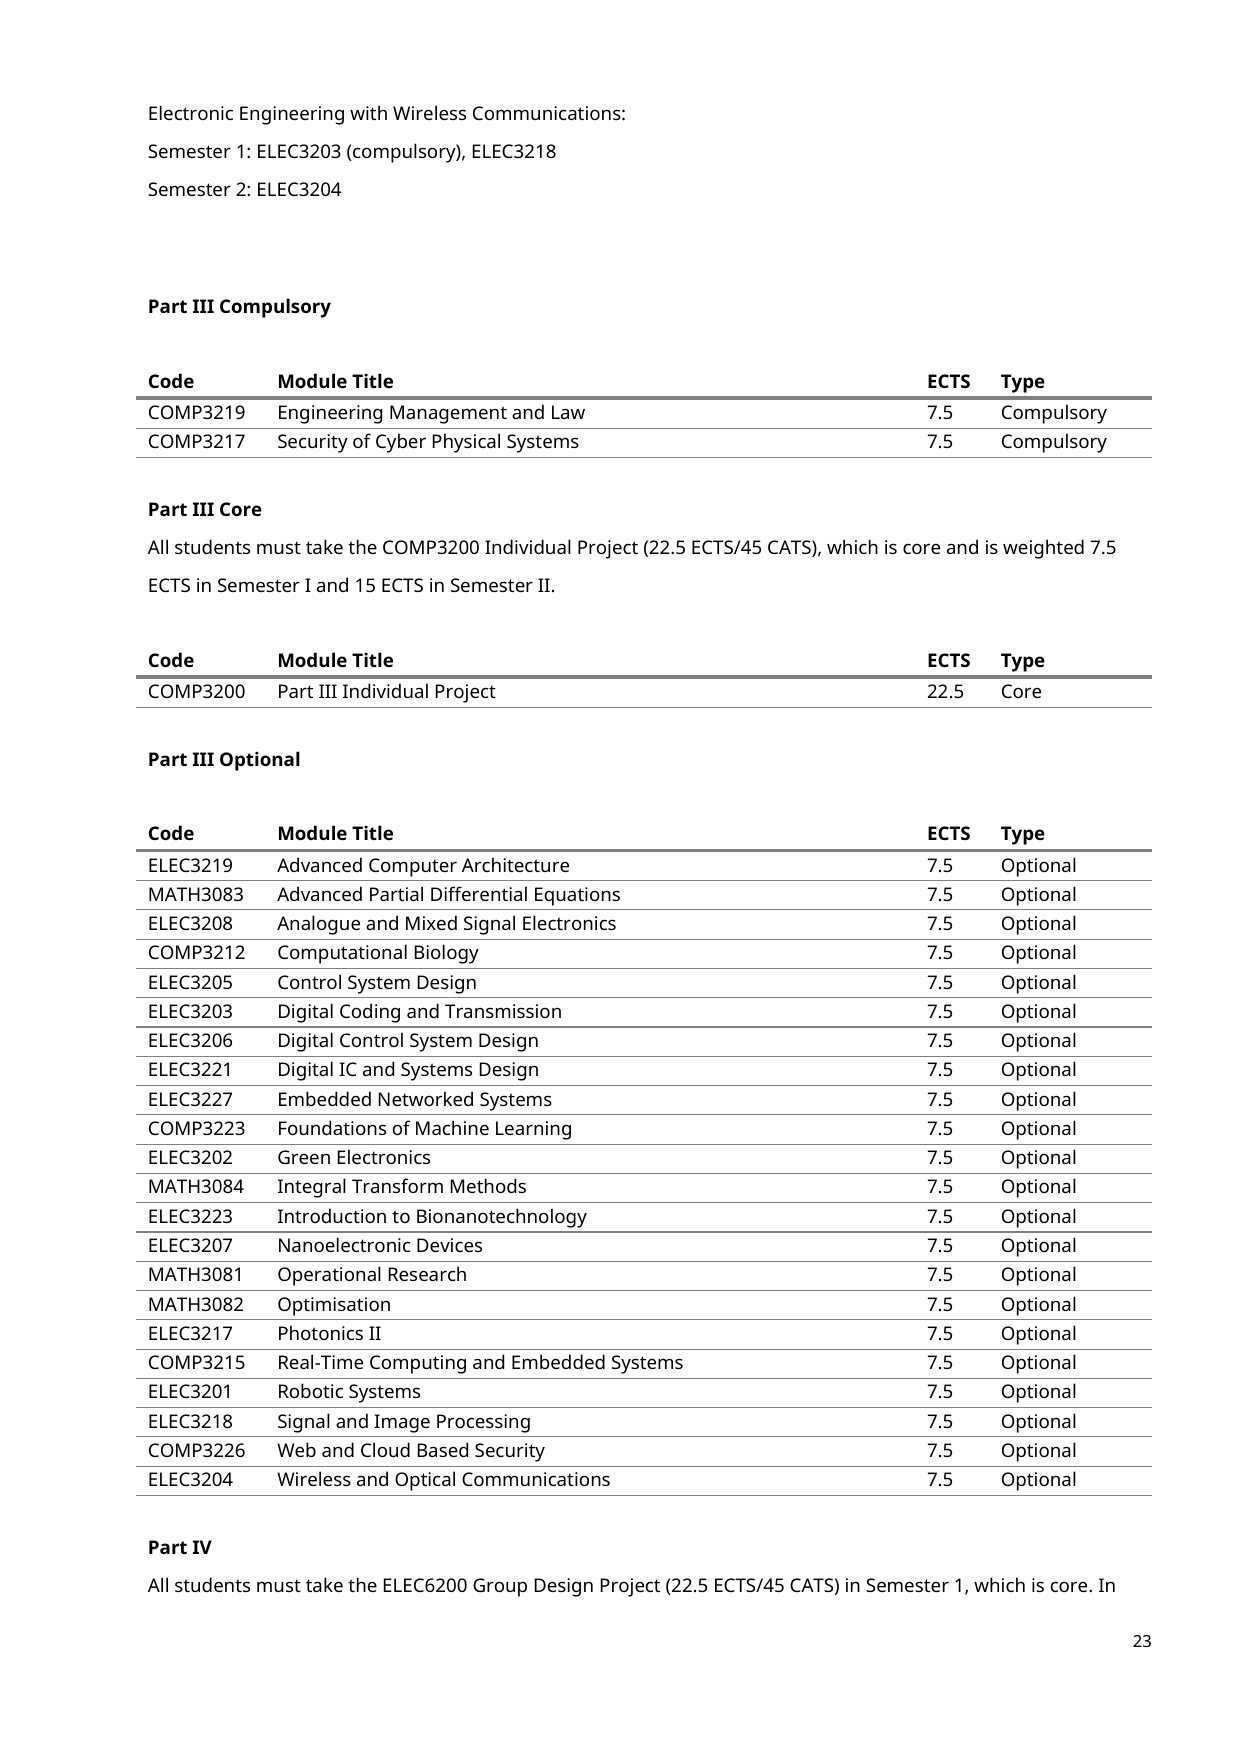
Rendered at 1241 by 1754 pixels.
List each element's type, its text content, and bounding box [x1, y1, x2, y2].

table_cell Analogue and Mixed Signal Electronics [266, 910, 916, 939]
table_cell Digital Coding and Transmission [266, 998, 916, 1026]
table_cell Optional [989, 1379, 1152, 1407]
table_cell COMP3226 [136, 1437, 266, 1466]
table_cell COMP3219 [136, 400, 266, 428]
table_cell Optional [989, 1203, 1152, 1231]
table_cell 7.5 [916, 852, 989, 880]
table_cell 7.5 [916, 1233, 989, 1261]
table_cell Code [136, 368, 266, 396]
table_cell Advanced Computer Architecture [266, 852, 916, 880]
table_cell 7.5 [916, 400, 989, 428]
table_cell COMP3223 [136, 1115, 266, 1143]
table_cell Code [136, 647, 266, 675]
table_cell 7.5 [916, 1379, 989, 1407]
table_cell ELEC3205 [136, 969, 266, 997]
table_cell ELEC3206 [136, 1028, 266, 1056]
table_cell Optional [989, 1086, 1152, 1114]
table_cell Module Title [266, 647, 916, 675]
table_cell MATH3084 [136, 1174, 266, 1202]
table_cell ELEC3208 [136, 910, 266, 939]
table_cell 7.5 [916, 1408, 989, 1436]
table_cell 7.5 [916, 969, 989, 997]
table_cell ELEC3227 [136, 1086, 266, 1114]
table_cell Compulsory [989, 400, 1152, 428]
table_cell 7.5 [916, 1437, 989, 1466]
table_cell Part III Core All students must take the COMP3200 Individual Project (22.5 ECTS/45 CATS), which is core and is weighted 7.5 ECTS in Semester I and 15 ECTS in Semester II. [136, 458, 1152, 647]
table_cell Optional [989, 1467, 1152, 1495]
table_cell 7.5 [916, 1057, 989, 1085]
table_cell 7.5 [916, 1291, 989, 1319]
table_cell 7.5 [916, 1028, 989, 1056]
table_cell ELEC3207 [136, 1233, 266, 1261]
table_cell Optional [989, 1028, 1152, 1056]
table_cell Compulsory [989, 429, 1152, 457]
table_cell ELEC3217 [136, 1320, 266, 1348]
table_cell Module Title [266, 368, 916, 396]
table_cell Optional [989, 1174, 1152, 1202]
table_cell Web and Cloud Based Security [266, 1437, 916, 1466]
table_cell COMP3217 [136, 429, 266, 457]
table_cell 7.5 [916, 1174, 989, 1202]
table_cell Optional [989, 1408, 1152, 1436]
table_cell 7.5 [916, 1320, 989, 1348]
table_cell 7.5 [916, 1350, 989, 1378]
table_cell Operational Research [266, 1262, 916, 1290]
table_cell Type [989, 368, 1152, 396]
table_cell Optional [989, 940, 1152, 968]
table_cell Integral Transform Methods [266, 1174, 916, 1202]
table_cell Optional [989, 1115, 1152, 1143]
table_cell ECTS [916, 647, 989, 675]
table_cell COMP3212 [136, 940, 266, 968]
table_cell Real-Time Computing and Embedded Systems [266, 1350, 916, 1378]
table_cell Optional [989, 969, 1152, 997]
table_cell COMP3215 [136, 1350, 266, 1378]
table_cell Introduction to Bionanotechnology [266, 1203, 916, 1231]
table_cell Wireless and Optical Communications [266, 1467, 916, 1495]
table_cell Digital Control System Design [266, 1028, 916, 1056]
table_cell Security of Cyber Physical Systems [266, 429, 916, 457]
table_cell Optional [989, 1437, 1152, 1466]
table_cell 22.5 [916, 679, 989, 707]
table_cell Optional [989, 1291, 1152, 1319]
table_cell ------ Electronic Engineering with Wireless Communications: Semester 1: ELEC3203 (compulsory), ELEC3218 Semester 2: ELEC3204 [136, 99, 1152, 255]
table_cell Photonics II [266, 1320, 916, 1348]
table_cell Embedded Networked Systems [266, 1086, 916, 1114]
table_cell Engineering Management and Law [266, 400, 916, 428]
table_cell MATH3081 [136, 1262, 266, 1290]
table_cell Code [136, 821, 266, 849]
table_cell Advanced Partial Differential Equations [266, 881, 916, 909]
table_cell Nanoelectronic Devices [266, 1233, 916, 1261]
table_cell 7.5 [916, 1467, 989, 1495]
table_cell 7.5 [916, 881, 989, 909]
table_cell Robotic Systems [266, 1379, 916, 1407]
table_cell 7.5 [916, 429, 989, 457]
table_cell ELEC3201 [136, 1379, 266, 1407]
table_cell MATH3082 [136, 1291, 266, 1319]
table_cell Optimisation [266, 1291, 916, 1319]
table_cell Optional [989, 1057, 1152, 1085]
table_cell Core [989, 679, 1152, 707]
table_cell Optional [989, 881, 1152, 909]
table_cell ECTS [916, 821, 989, 849]
table_cell Optional [989, 1262, 1152, 1290]
table_cell Optional [989, 998, 1152, 1026]
table_cell ELEC3219 [136, 852, 266, 880]
table_cell ELEC3221 [136, 1057, 266, 1085]
table_cell Part IV All students must take the ELEC6200 Group Design Project (22.5 ECTS/45 CATS) in Semester 1, which is core. In [136, 1496, 1152, 1598]
table_cell 7.5 [916, 1203, 989, 1231]
table_cell ELEC3218 [136, 1408, 266, 1436]
table_cell COMP3200 [136, 679, 266, 707]
table_cell Optional [989, 910, 1152, 939]
table_cell Digital IC and Systems Design [266, 1057, 916, 1085]
table_cell Optional [989, 1350, 1152, 1378]
table_cell Computational Biology [266, 940, 916, 968]
table_cell Green Electronics [266, 1145, 916, 1173]
table_cell Signal and Image Processing [266, 1408, 916, 1436]
table_cell ELEC3223 [136, 1203, 266, 1231]
table_cell Part III Individual Project [266, 679, 916, 707]
table_cell 7.5 [916, 998, 989, 1026]
table_cell 7.5 [916, 910, 989, 939]
table_cell ELEC3203 [136, 998, 266, 1026]
table_cell Optional [989, 1145, 1152, 1173]
table_cell ECTS [916, 368, 989, 396]
table_cell 7.5 [916, 1086, 989, 1114]
table_cell Control System Design [266, 969, 916, 997]
table_cell Optional [989, 852, 1152, 880]
table_cell ELEC3204 [136, 1467, 266, 1495]
table_cell Optional [989, 1320, 1152, 1348]
table_cell 7.5 [916, 1145, 989, 1173]
table_cell 7.5 [916, 940, 989, 968]
table_cell Type [989, 647, 1152, 675]
table_cell Type [989, 821, 1152, 849]
table_cell 7.5 [916, 1262, 989, 1290]
table_cell Part III Compulsory [136, 255, 1152, 368]
table_cell ELEC3202 [136, 1145, 266, 1173]
table_cell Foundations of Machine Learning [266, 1115, 916, 1143]
table_cell 7.5 [916, 1115, 989, 1143]
table_cell Optional [989, 1233, 1152, 1261]
table_cell MATH3083 [136, 881, 266, 909]
table_cell Module Title [266, 821, 916, 849]
table_cell Part III Optional [136, 708, 1152, 821]
